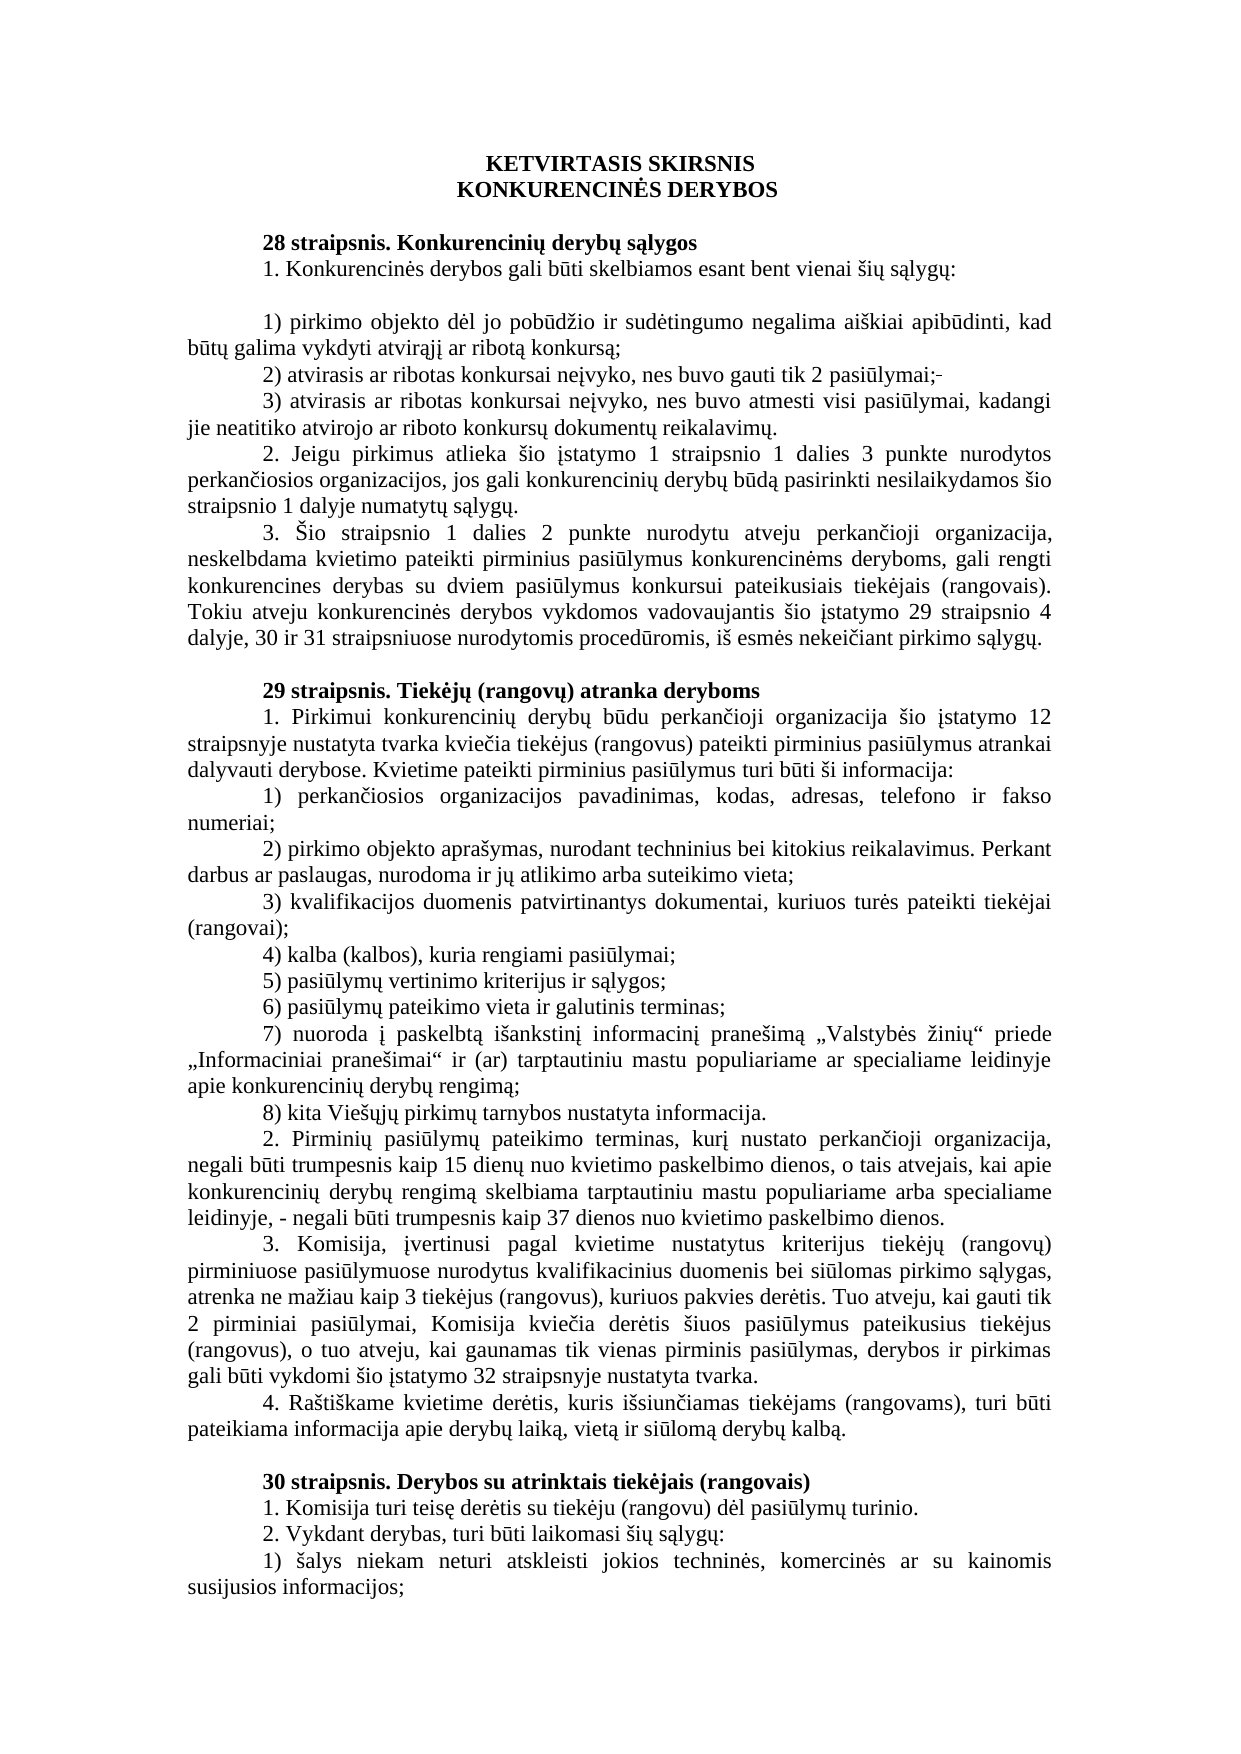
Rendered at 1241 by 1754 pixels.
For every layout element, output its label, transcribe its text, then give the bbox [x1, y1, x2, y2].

text 3. Šio straipsnio 1 dalies 2 punkte nurodytu atveju perkančioji organizacija, neskelbdama kvietimo pateikti pirminius pasiūlymus konkurencinėms deryboms, gali rengti konkurencines derybas su dviem pasiūlymus konkursui pateikusiais tiekėjais (rangovais). Tokiu atveju konkurencinės derybos vykdomos vadovaujantis šio įstatymo 29 straipsnio 4 dalyje, 30 ir 31 straipsniuose nurodytomis procedūromis, iš esmės nekeičiant pirkimo sąlygų. [187, 519, 1053, 651]
text 1) perkančiosios organizacijos pavadinimas, kodas, adresas, telefono ir fakso numeriai; [187, 782, 1053, 835]
text 4) kalba (kalbos), kuria rengiami pasiūlymai; [187, 941, 1053, 967]
text 3) kvalifikacijos duomenis patvirtinantys dokumentai, kuriuos turės pateikti tiekėjai (rangovai); [187, 888, 1053, 941]
text 7) nuoroda į paskelbtą išankstinį informacinį pranešimą „Valstybės žinių“ priede „Informaciniai pranešimai“ ir (ar) tarptautiniu mastu populiariame ar specialiame leidinyje apie konkurencinių derybų rengimą; [187, 1020, 1053, 1099]
text 1. Konkurencinės derybos gali būti skelbiamos esant bent vienai šių sąlygų: [187, 255, 1053, 282]
text 1. Pirkimui konkurencinių derybų būdu perkančioji organizacija šio įstatymo 12 straipsnyje nustatyta tvarka kviečia tiekėjus (rangovus) pateikti pirminius pasiūlymus atrankai dalyvauti derybose. Kvietime pateikti pirminius pasiūlymus turi būti ši informacija: [187, 703, 1053, 782]
text 29 straipsnis. Tiekėjų (rangovų) atranka deryboms [187, 677, 1053, 703]
text 28 straipsnis. Konkurencinių derybų sąlygos [187, 229, 1053, 255]
text 3) atvirasis ar ribotas konkursai neįvyko, nes buvo atmesti visi pasiūlymai, kadangi jie neatitiko atvirojo ar riboto konkursų dokumentų reikalavimų. [187, 387, 1053, 440]
text 2. Pirminių pasiūlymų pateikimo terminas, kurį nustato perkančioji organizacija, negali būti trumpesnis kaip 15 dienų nuo kvietimo paskelbimo dienos, o tais atvejais, kai apie konkurencinių derybų rengimą skelbiama tarptautiniu mastu populiariame arba specialiame leidinyje, - negali būti trumpesnis kaip 37 dienos nuo kvietimo paskelbimo dienos. [187, 1125, 1053, 1231]
text 6) pasiūlymų pateikimo vieta ir galutinis terminas; [187, 993, 1053, 1020]
text 2) pirkimo objekto aprašymas, nurodant techninius bei kitokius reikalavimus. Perkant darbus ar paslaugas, nurodoma ir jų atlikimo arba suteikimo vieta; [187, 835, 1053, 888]
text 8) kita Viešųjų pirkimų tarnybos nustatyta informacija. [187, 1099, 1053, 1125]
text 5) pasiūlymų vertinimo kriterijus ir sąlygos; [187, 967, 1053, 993]
text 30 straipsnis. Derybos su atrinktais tiekėjais (rangovais) [187, 1468, 1053, 1494]
text KONKURENCINĖS DERYBOS [187, 176, 1053, 203]
text 1. Komisija turi teisę derėtis su tiekėju (rangovu) dėl pasiūlymų turinio. [187, 1494, 1053, 1520]
text 1) pirkimo objekto dėl jo pobūdžio ir sudėtingumo negalima aiškiai apibūdinti, kad būtų galima vykdyti atvirąjį ar ribotą konkursą; [187, 308, 1053, 361]
text 1) šalys niekam neturi atskleisti jokios techninės, komercinės ar su kainomis susijusios informacijos; [187, 1547, 1053, 1599]
text 2. Jeigu pirkimus atlieka šio įstatymo 1 straipsnio 1 dalies 3 punkte nurodytos perkančiosios organizacijos, jos gali konkurencinių derybų būdą pasirinkti nesilaikydamos šio straipsnio 1 dalyje numatytų sąlygų. [187, 440, 1053, 519]
text KETVIRTASIS SKIRSNIS [187, 150, 1053, 176]
text 2. Vykdant derybas, turi būti laikomasi šių sąlygų: [187, 1520, 1053, 1547]
text 2) atvirasis ar ribotas konkursai neįvyko, nes buvo gauti tik 2 pasiūlymai; [187, 361, 1053, 387]
text 3. Komisija, įvertinusi pagal kvietime nustatytus kriterijus tiekėjų (rangovų) pirminiuose pasiūlymuose nurodytus kvalifikacinius duomenis bei siūlomas pirkimo sąlygas, atrenka ne mažiau kaip 3 tiekėjus (rangovus), kuriuos pakvies derėtis. Tuo atveju, kai gauti tik 2 pirminiai pasiūlymai, Komisija kviečia derėtis šiuos pasiūlymus pateikusius tiekėjus (rangovus), o tuo atveju, kai gaunamas tik vienas pirminis pasiūlymas, derybos ir pirkimas gali būti vykdomi šio įstatymo 32 straipsnyje nustatyta tvarka. [187, 1231, 1053, 1389]
text 4. Raštiškame kvietime derėtis, kuris išsiunčiamas tiekėjams (rangovams), turi būti pateikiama informacija apie derybų laiką, vietą ir siūlomą derybų kalbą. [187, 1389, 1053, 1441]
